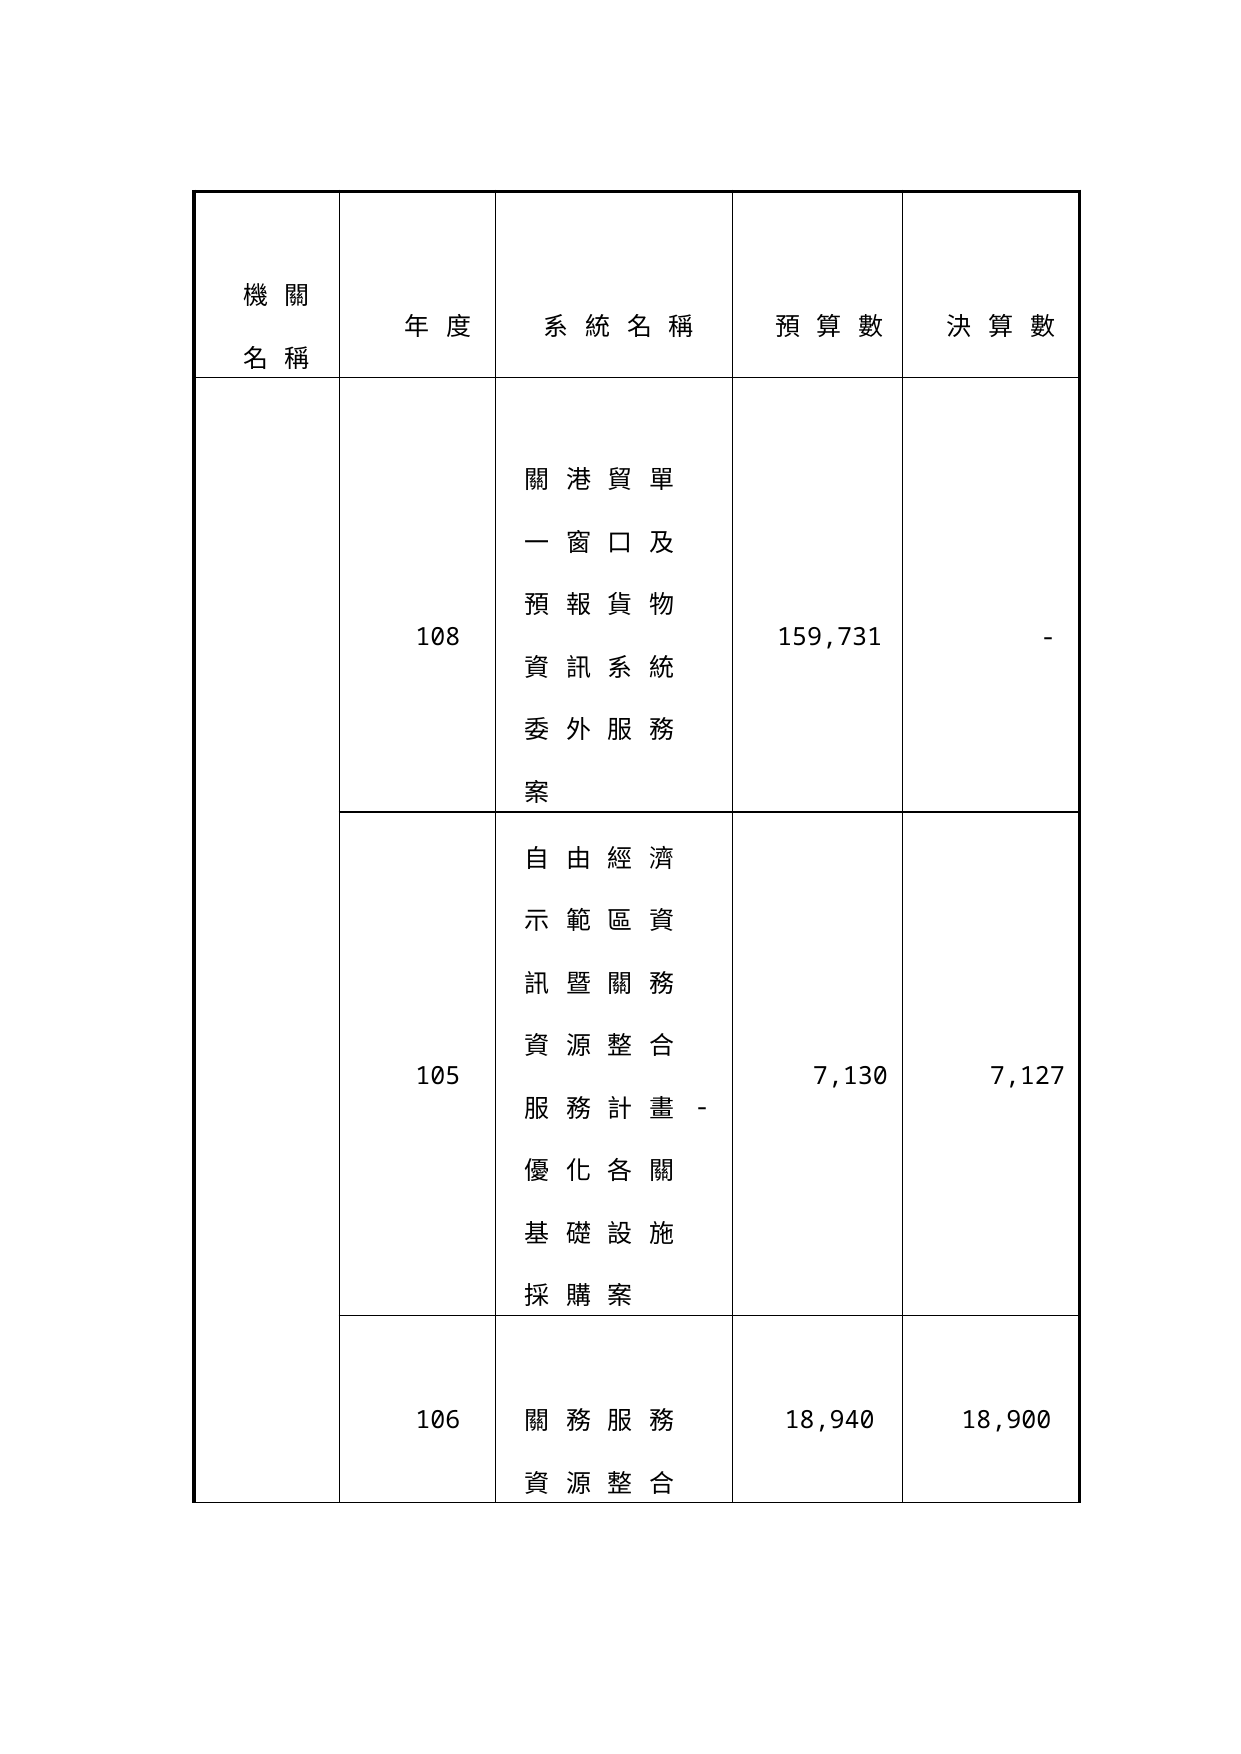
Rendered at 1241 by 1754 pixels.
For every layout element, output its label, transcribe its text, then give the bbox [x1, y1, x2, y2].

table_cell 159,731 [733, 378, 902, 811]
table_cell 關港貿單一窗口及預報貨物資訊系統委外服務案 [496, 378, 732, 811]
table_cell 7,127 [903, 813, 1078, 1314]
table_header 機關名稱 [196, 193, 339, 377]
table_cell 105 [340, 813, 495, 1314]
table_header 年度 [340, 193, 495, 377]
table_cell 7,130 [733, 813, 902, 1314]
table_header 系統名稱 [496, 193, 732, 377]
table_cell 自由經濟示範區資訊暨關務資源整合服務計畫-優化各關基礎設施採購案 [496, 813, 732, 1314]
table_cell 108 [340, 378, 495, 811]
table_cell 18,940 [733, 1316, 902, 1502]
table_cell 18,900 [903, 1316, 1078, 1502]
table_cell [196, 378, 339, 1502]
table_header 決算數 [903, 193, 1078, 377]
table_cell 106 [340, 1316, 495, 1502]
table_cell 關務服務資源整合 [496, 1316, 732, 1502]
table_header 預算數 [733, 193, 902, 377]
table_cell - [903, 378, 1078, 811]
